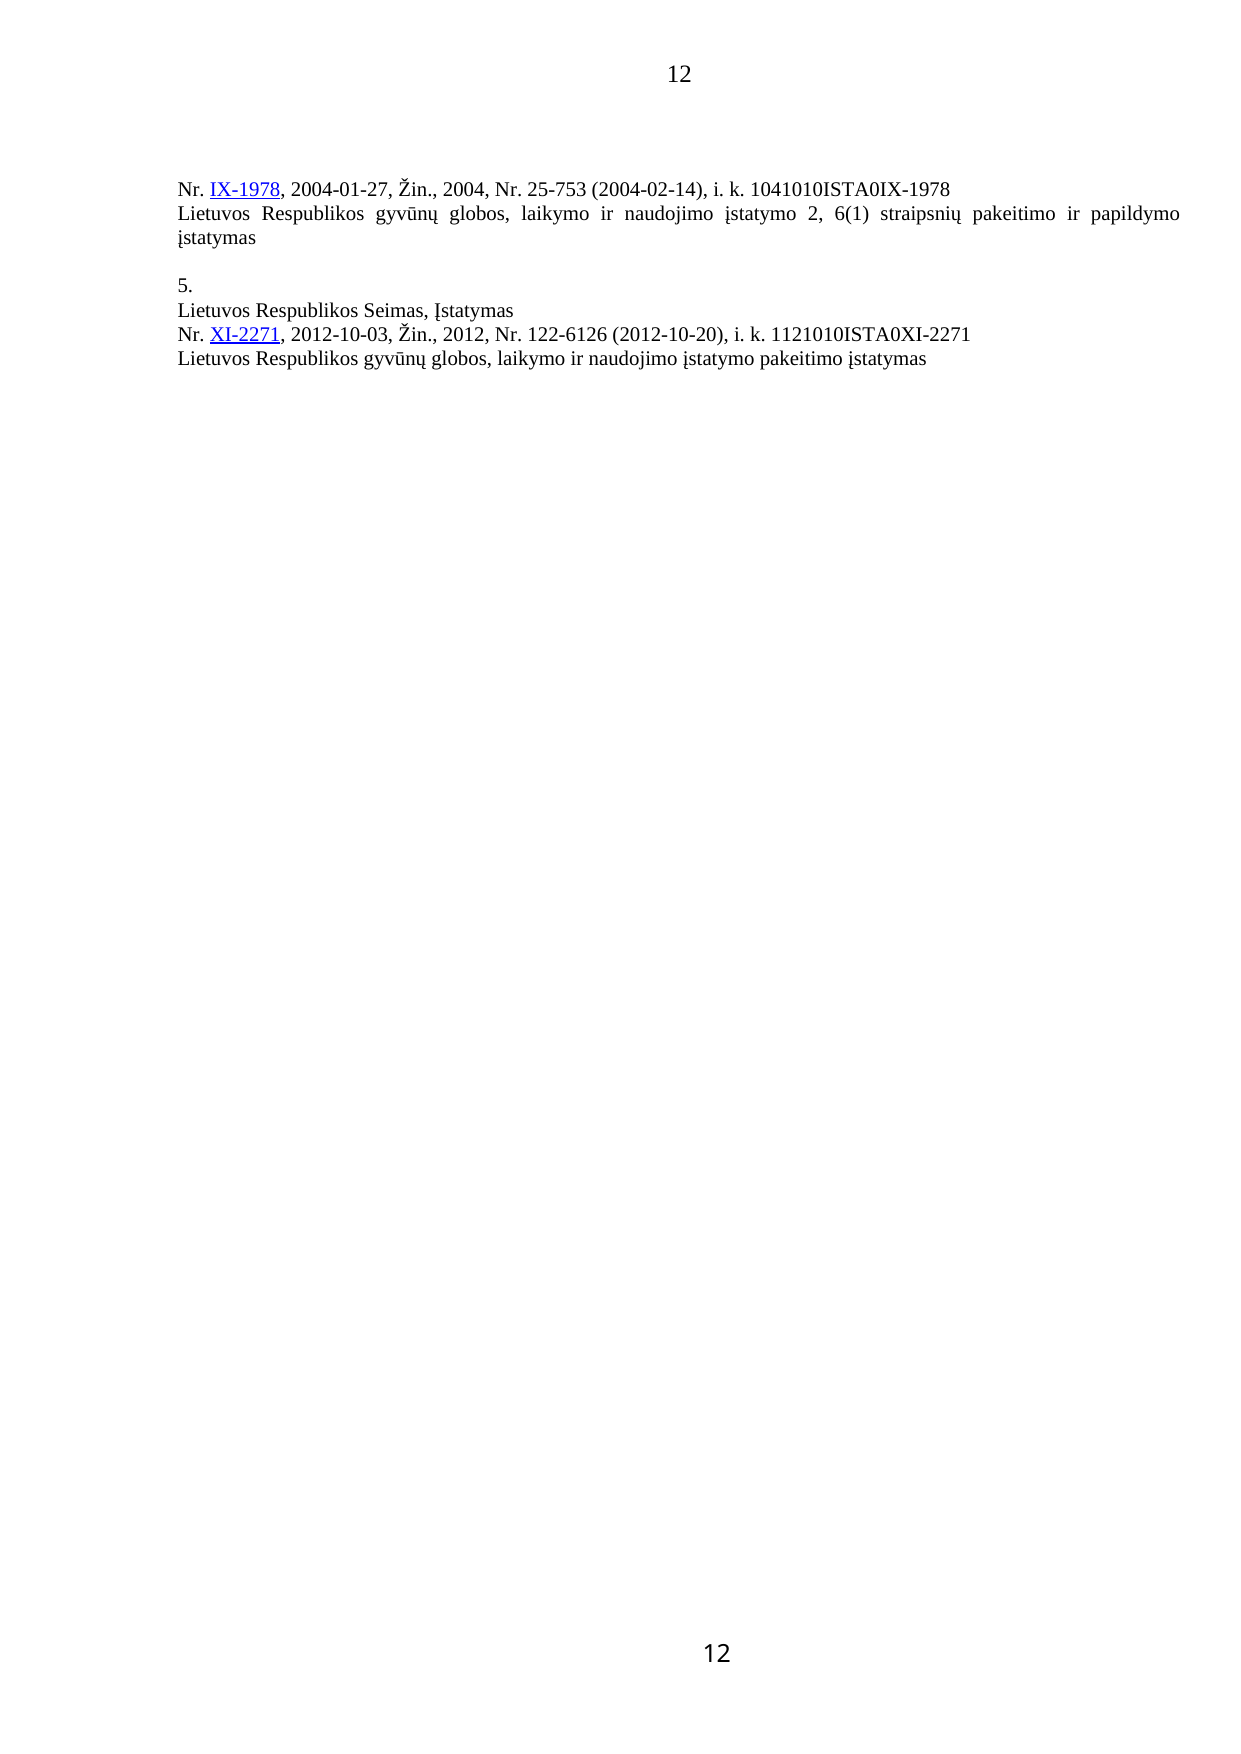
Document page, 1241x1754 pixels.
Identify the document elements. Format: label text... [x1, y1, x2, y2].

text Nr. IX-1978, 2004-01-27, Žin., 2004, Nr. 25-753 (2004-02-14), i. k. 1041010ISTA0IX-1978 [177, 177, 1181, 201]
text 5. [177, 273, 1181, 297]
text Lietuvos Respublikos gyvūnų globos, laikymo ir naudojimo įstatymo 2, 6(1) straipsnių pakeitimo ir papildymo įstatymas [177, 201, 1181, 249]
text Nr. XI-2271, 2012-10-03, Žin., 2012, Nr. 122-6126 (2012-10-20), i. k. 1121010ISTA0XI-2271 [177, 322, 1181, 346]
text Lietuvos Respublikos Seimas, Įstatymas [177, 297, 1181, 322]
text Lietuvos Respublikos gyvūnų globos, laikymo ir naudojimo įstatymo pakeitimo įstatymas [177, 346, 1181, 370]
